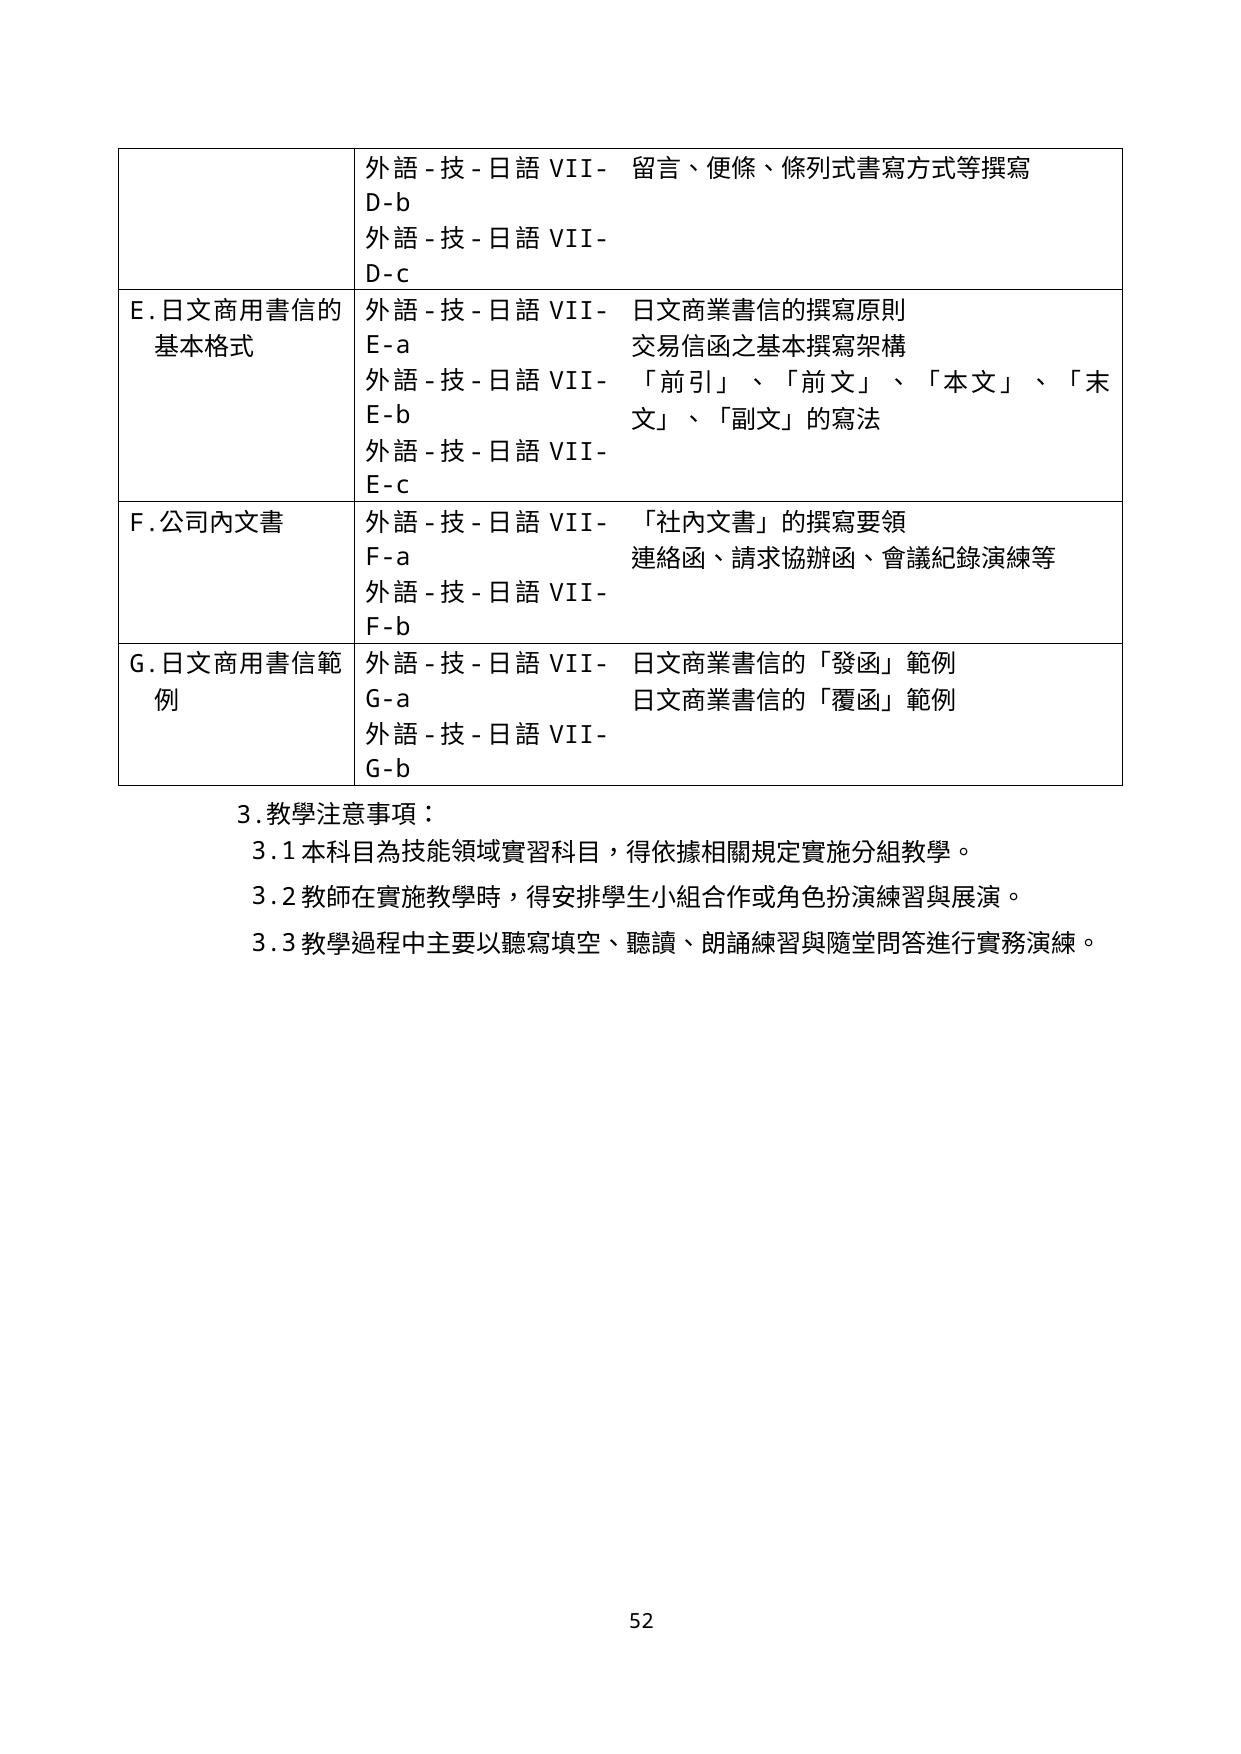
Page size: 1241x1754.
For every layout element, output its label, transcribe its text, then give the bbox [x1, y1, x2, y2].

text 3.教學注意事項： [236, 786, 1122, 831]
text 3.3教學過程中主要以聽寫填空、聽讀、朗誦練習與隨堂問答進行實務演練。 [251, 923, 1122, 969]
table_cell E.日文商用書信的基本格式 [119, 290, 354, 501]
text 3.2教師在實施教學時，得安排學生小組合作或角色扮演練習與展演。 [251, 877, 1122, 923]
table_cell 外語-技-日語VII-F-a 外語-技-日語VII-F-b [355, 502, 620, 643]
table_cell F.公司內文書 [119, 502, 354, 643]
table_cell [119, 149, 354, 289]
table_cell 「社內文書」的撰寫要領 連絡函、請求協辦函、會議紀錄演練等 [620, 502, 1122, 643]
table_cell 外語-技-日語VII-D-b 外語-技-日語VII-D-c [355, 149, 620, 289]
text 3.1本科目為技能領域實習科目，得依據相關規定實施分組教學。 [251, 831, 1122, 877]
table_cell 日文商業書信的「發函」範例 日文商業書信的「覆函」範例 [620, 644, 1122, 784]
table_cell 留言、便條、條列式書寫方式等撰寫 [620, 149, 1122, 289]
table_cell G.日文商用書信範例 [119, 644, 354, 784]
table_cell 外語-技-日語VII-E-a 外語-技-日語VII-E-b 外語-技-日語VII-E-c [355, 290, 620, 501]
table_cell 外語-技-日語VII-G-a 外語-技-日語VII-G-b [355, 644, 620, 784]
table_cell 日文商業書信的撰寫原則 交易信函之基本撰寫架構 「前引」、「前文」、「本文」、「末文」、「副文」的寫法 [620, 290, 1122, 501]
